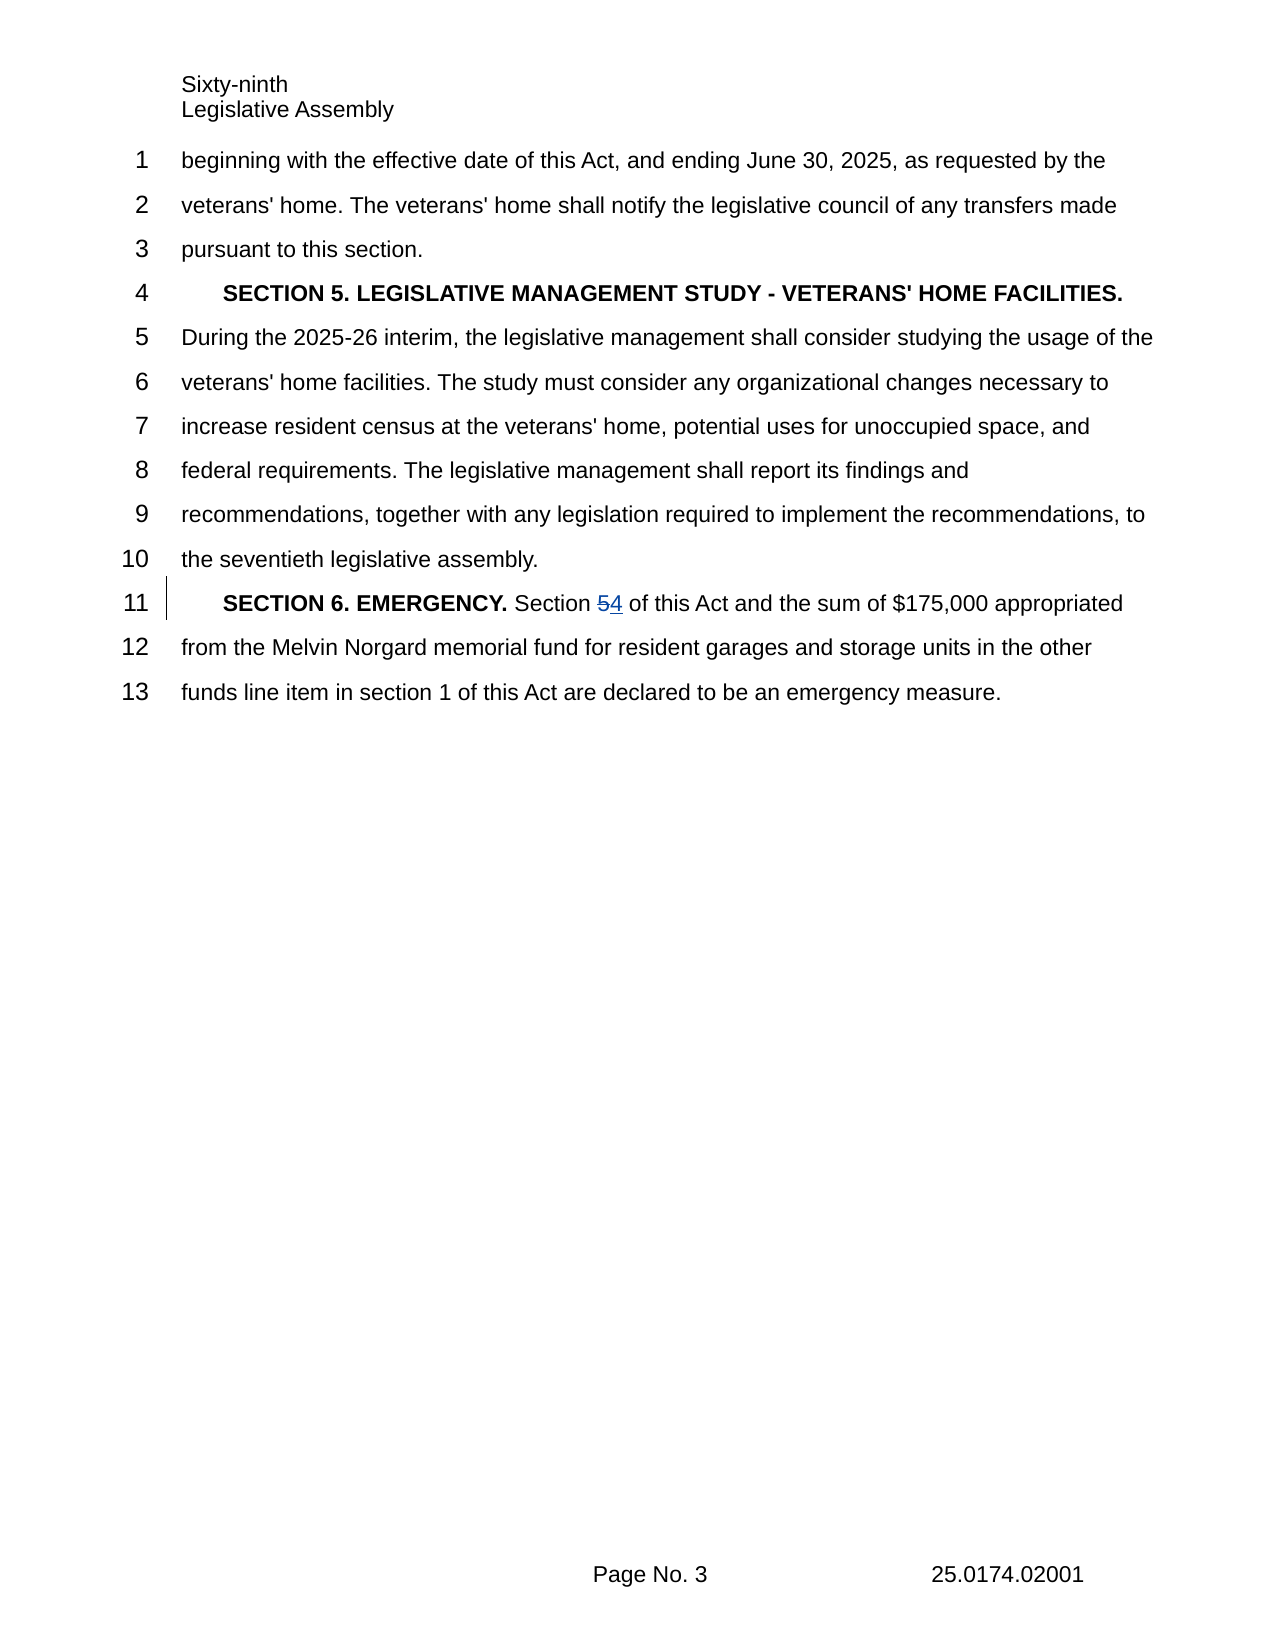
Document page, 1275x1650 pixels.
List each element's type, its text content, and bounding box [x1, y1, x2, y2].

text beginning with the effective date of this Act, and ending June 30, 2025, as requested by the veterans' home. The veterans' home shall notify the legislative council of any transfers made pursuant to this section. [181, 133, 1154, 266]
text SECTION 5. LEGISLATIVE MANAGEMENT STUDY - VETERANS' HOME FACILITIES. During the 2025‑26 interim, the legislative management shall consider studying the usage of the veterans' home facilities. The study must consider any organizational changes necessary to increase resident census at the veterans' home, potential uses for unoccupied space, and federal requirements. The legislative management shall report its findings and recommendations, together with any legislation required to implement the recommendations, to the seventieth legislative assembly. [181, 266, 1154, 576]
text SECTION 6. EMERGENCY. Section 4 of this Act and the sum of $175,000 appropriated from the Melvin Norgard memorial fund for resident garages and storage units in the other funds line item in section 1 of this Act are declared to be an emergency measure. [181, 576, 1154, 709]
